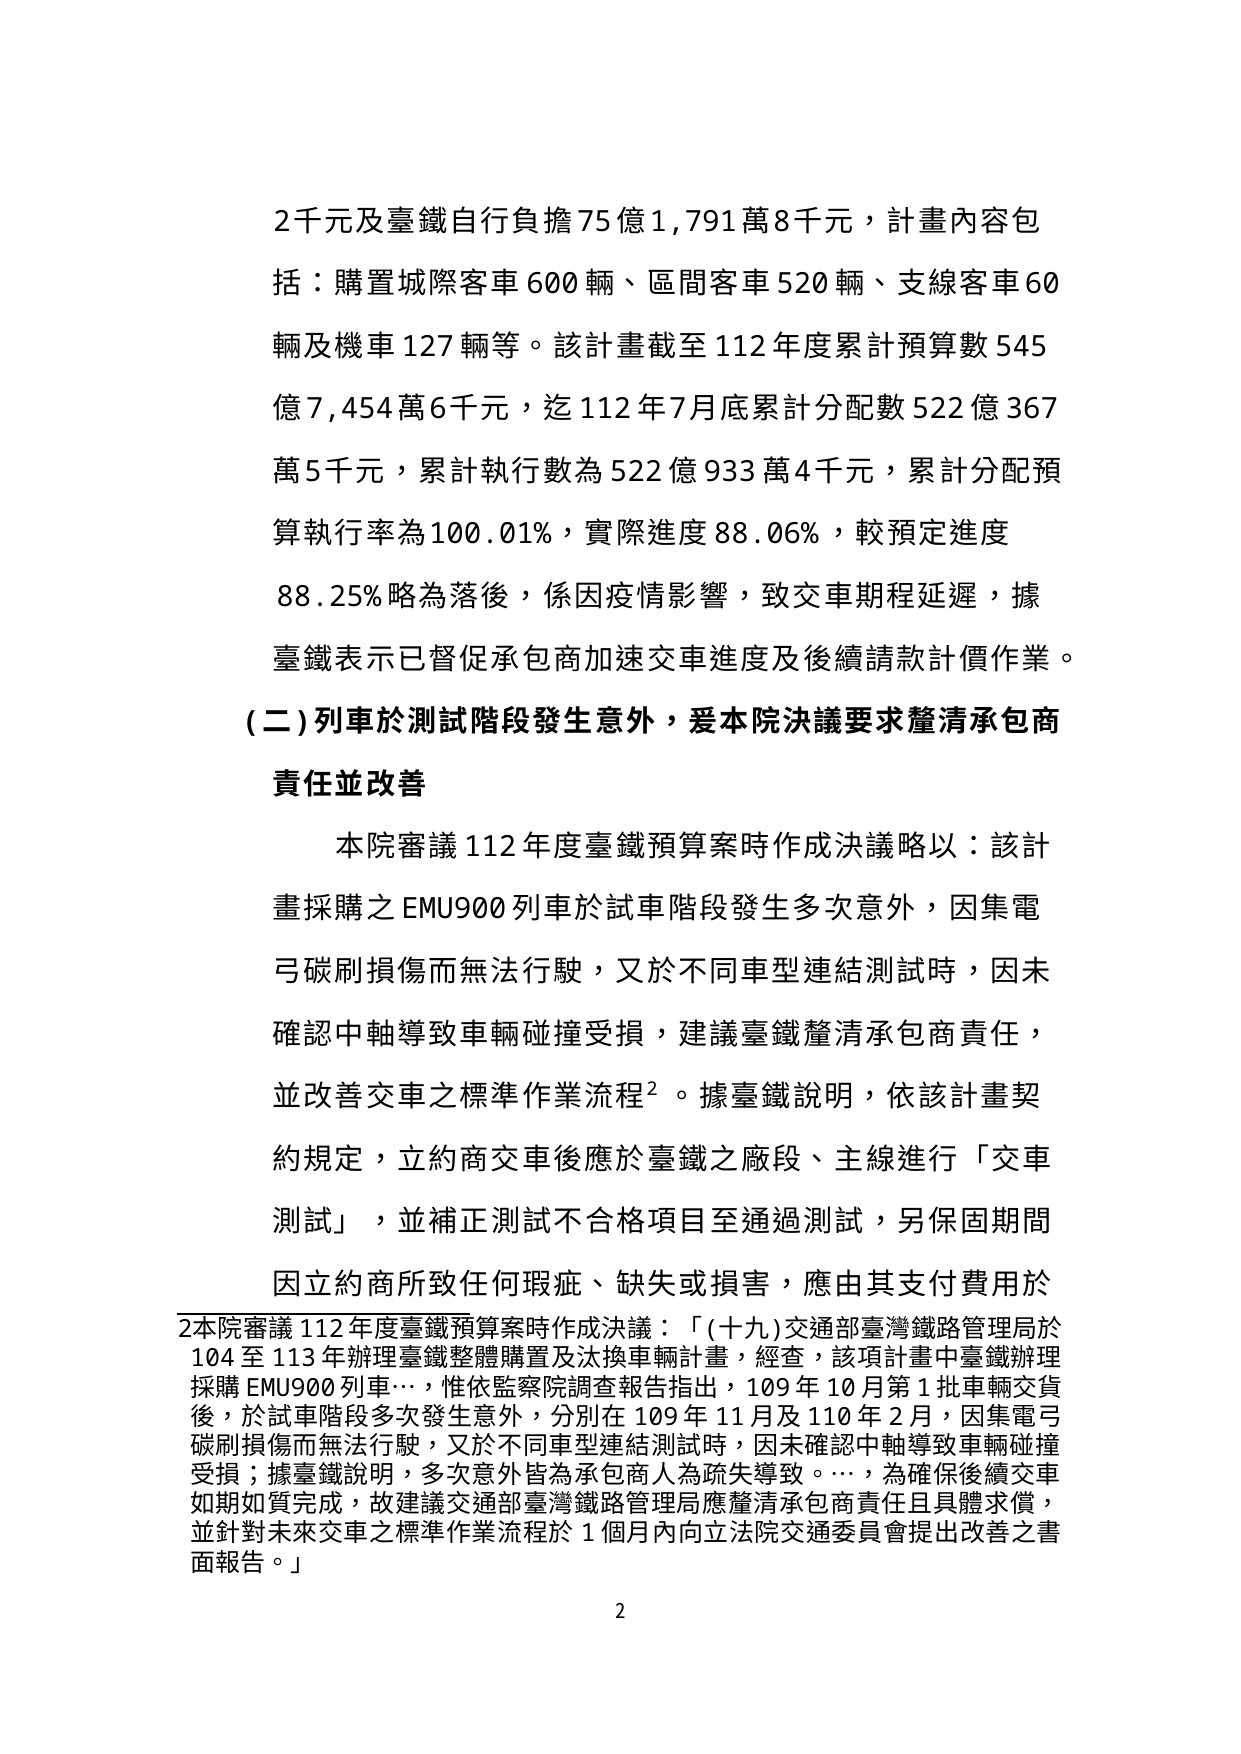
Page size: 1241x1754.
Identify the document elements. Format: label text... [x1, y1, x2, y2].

text 本院審議112年度臺鐵預算案時作成決議略以：該計畫採購之EMU900列車於試車階段發生多次意外，因集電弓碳刷損傷而無法行駛，又於不同車型連結測試時，因未確認中軸導致車輛碰撞受損，建議臺鐵釐清承包商責任，並改善交車之標準作業流程。據臺鐵說明，依該計畫契約規定，立約商交車後應於臺鐵之廠段、主線進行「交車測試」，並補正測試不合格項目至通過測試，另保固期間因立約商所致任何瑕疵、缺失或損害，應由其支付費用於 [266, 802, 1063, 1302]
text 本院審議112年度臺鐵預算案時作成決議：「(十九)交通部臺灣鐵路管理局於104至113年辦理臺鐵整體購置及汰換車輛計畫，經查，該項計畫中臺鐵辦理採購EMU900列車…，惟依監察院調查報告指出，109年10月第1批車輛交貨後，於試車階段多次發生意外，分別在109年11月及110年2月，因集電弓碳刷損傷而無法行駛，又於不同車型連結測試時，因未確認中軸導致車輛碰撞受損；據臺鐵說明，多次意外皆為承包商人為疏失導致。…，為確保後續交車如期如質完成，故建議交通部臺灣鐵路管理局應釐清承包商責任且具體求償，並針對未來交車之標準作業流程於1個月內向立法院交通委員會提出改善之書面報告。」 [177, 1314, 1063, 1577]
text (二)列車於測試階段發生意外，爰本院決議要求釐清承包商責任並改善 [236, 677, 1063, 802]
text 該計畫資金來源係分別由交通部投資922億1,208萬2千元及臺鐵自行負擔75億1,791萬8千元，計畫內容包括：購置城際客車600輛、區間客車520輛、支線客車60輛及機車127輛等。該計畫截至112年度累計預算數545億7,454萬6千元，迄112年7月底累計分配數522億367萬5千元，累計執行數為522億933萬4千元，累計分配預算執行率為100.01%，實際進度88.06%，較預定進度88.25%略為落後，係因疫情影響，致交車期程延遲，據臺鐵表示已督促承包商加速交車進度及後續請款計價作業。 [266, 177, 1063, 677]
